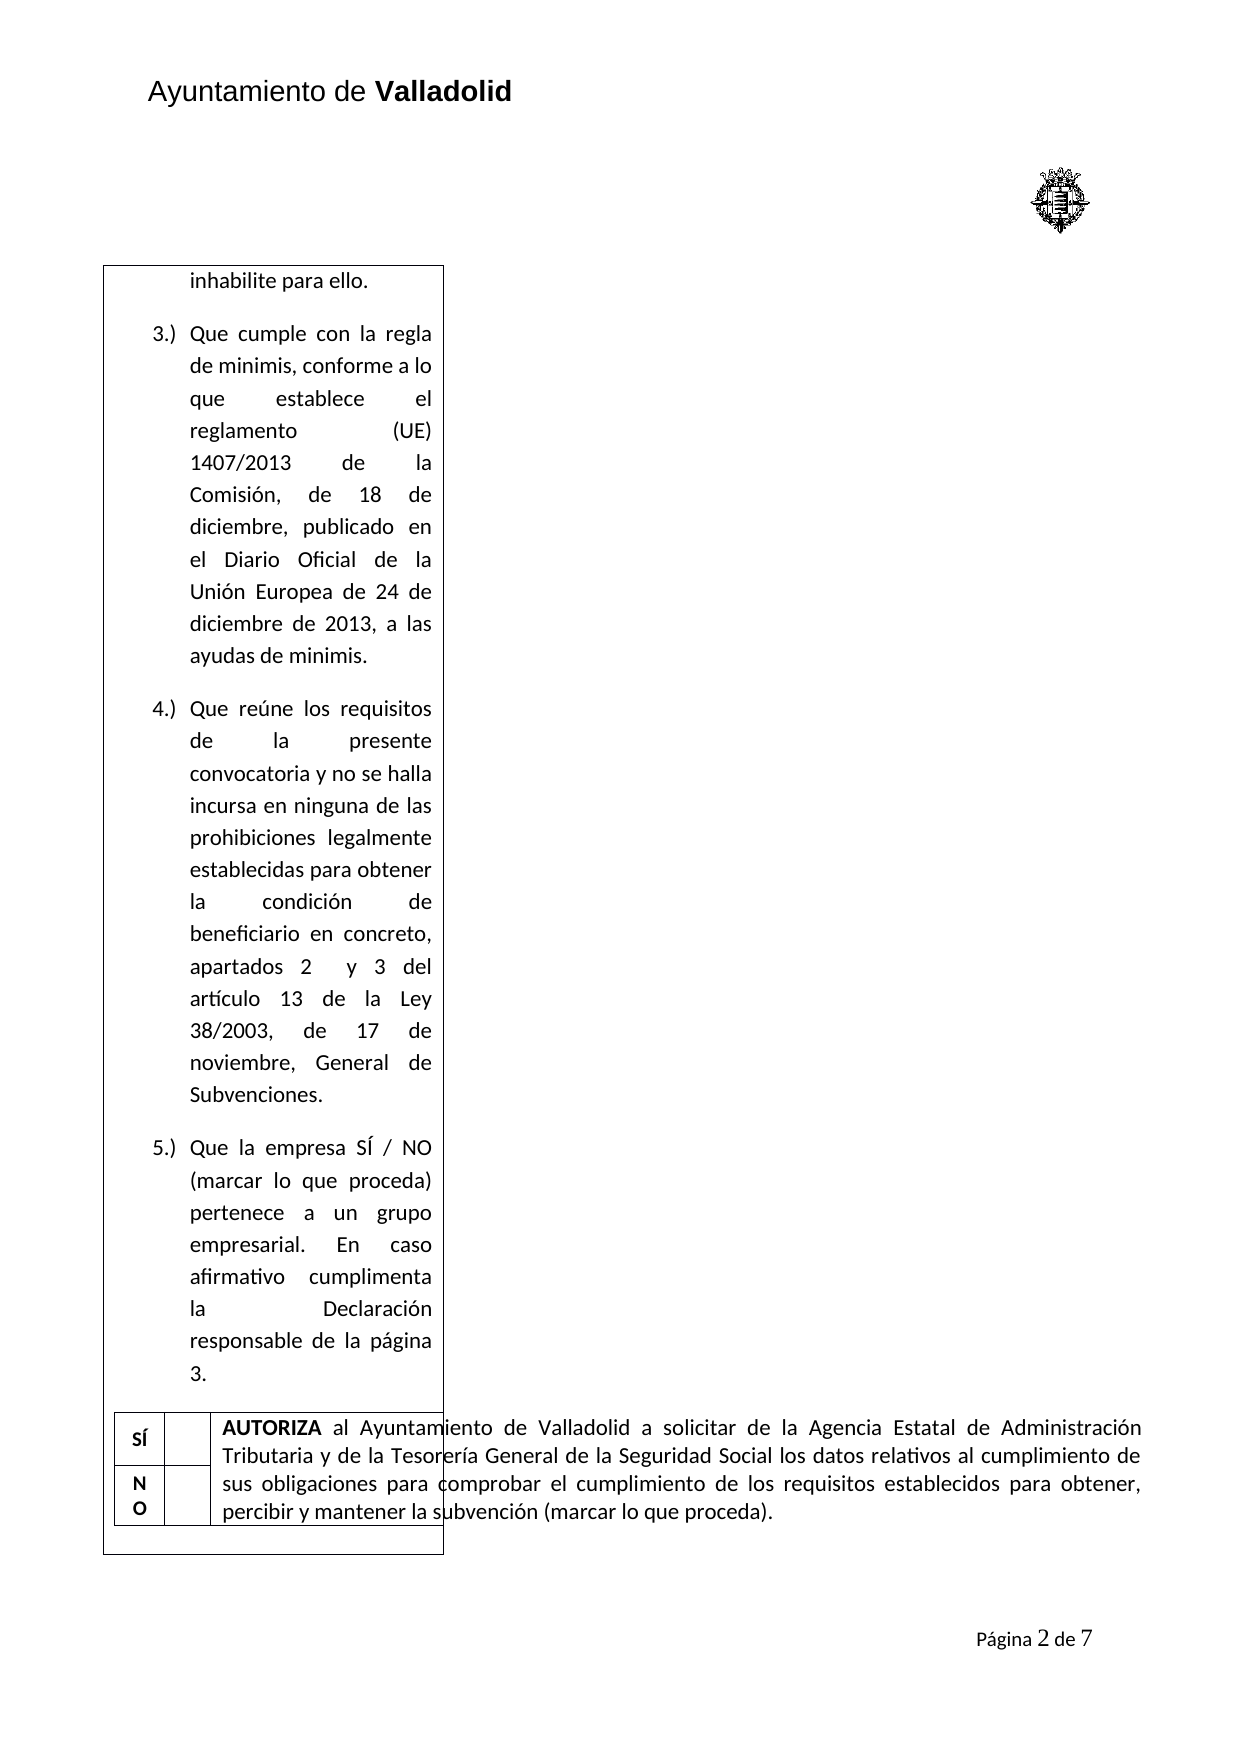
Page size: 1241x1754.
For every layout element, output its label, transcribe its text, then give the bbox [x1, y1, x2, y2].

table_cell [165, 1466, 210, 1525]
table_header [165, 1413, 210, 1464]
table_cell Efectúa la siguiente DECLARACION RESPONSABLE: Que conoce y acepta las condiciones de la convocatoria de subvención y sus correspondientes bases. Que la entidad solicitante no se encuentra sancionada penal ni administrativamente con la pérdida de la posibilidad de obtención de subvenciones o ayudas públicas, ni está incursa en prohibición legal alguna que la inhabilite para ello. Que cumple con la regla de minimis, conforme a lo que establece el reglamento (UE) 1407/2013 de la Comisión, de 18 de diciembre, publicado en el Diario Oficial de la Unión Europea de 24 de diciembre de 2013, a las ayudas de minimis. Que reúne los requisitos de la presente convocatoria y no se halla incursa en ninguna de las prohibiciones legalmente establecidas para obtener la condición de beneficiario en concreto, apartados 2 y 3 del artículo 13 de la Ley 38/2003, de 17 de noviembre, General de Subvenciones. Que la empresa SÍ / NO (marcar lo que proceda) pertenece a un grupo empresarial. En caso afirmativo cumplimenta la Declaración responsable de la página 3. SOLICITA: SUBVENCIÓN para la empresa de nueva creación cuyo detalle se amplía en la memoria del proyecto. Lo que hace constar a los efectos oportunos. En ________________, a ____ de____________________ de 2018 (Sello de la empresa y firma de su representante legal) Fdo. : [104, 266, 443, 1554]
picture [1028, 164, 1093, 237]
table_header SÍ [115, 1413, 164, 1464]
table_header AUTORIZA al Ayuntamiento de Valladolid a solicitar de la Agencia Estatal de Administración Tributaria y de la Tesorería General de la Seguridad Social los datos relativos al cumplimiento de sus obligaciones para comprobar el cumplimiento de los requisitos establecidos para obtener, percibir y mantener la subvención (marcar lo que proceda). [211, 1413, 443, 1525]
table_cell NO [115, 1466, 164, 1525]
